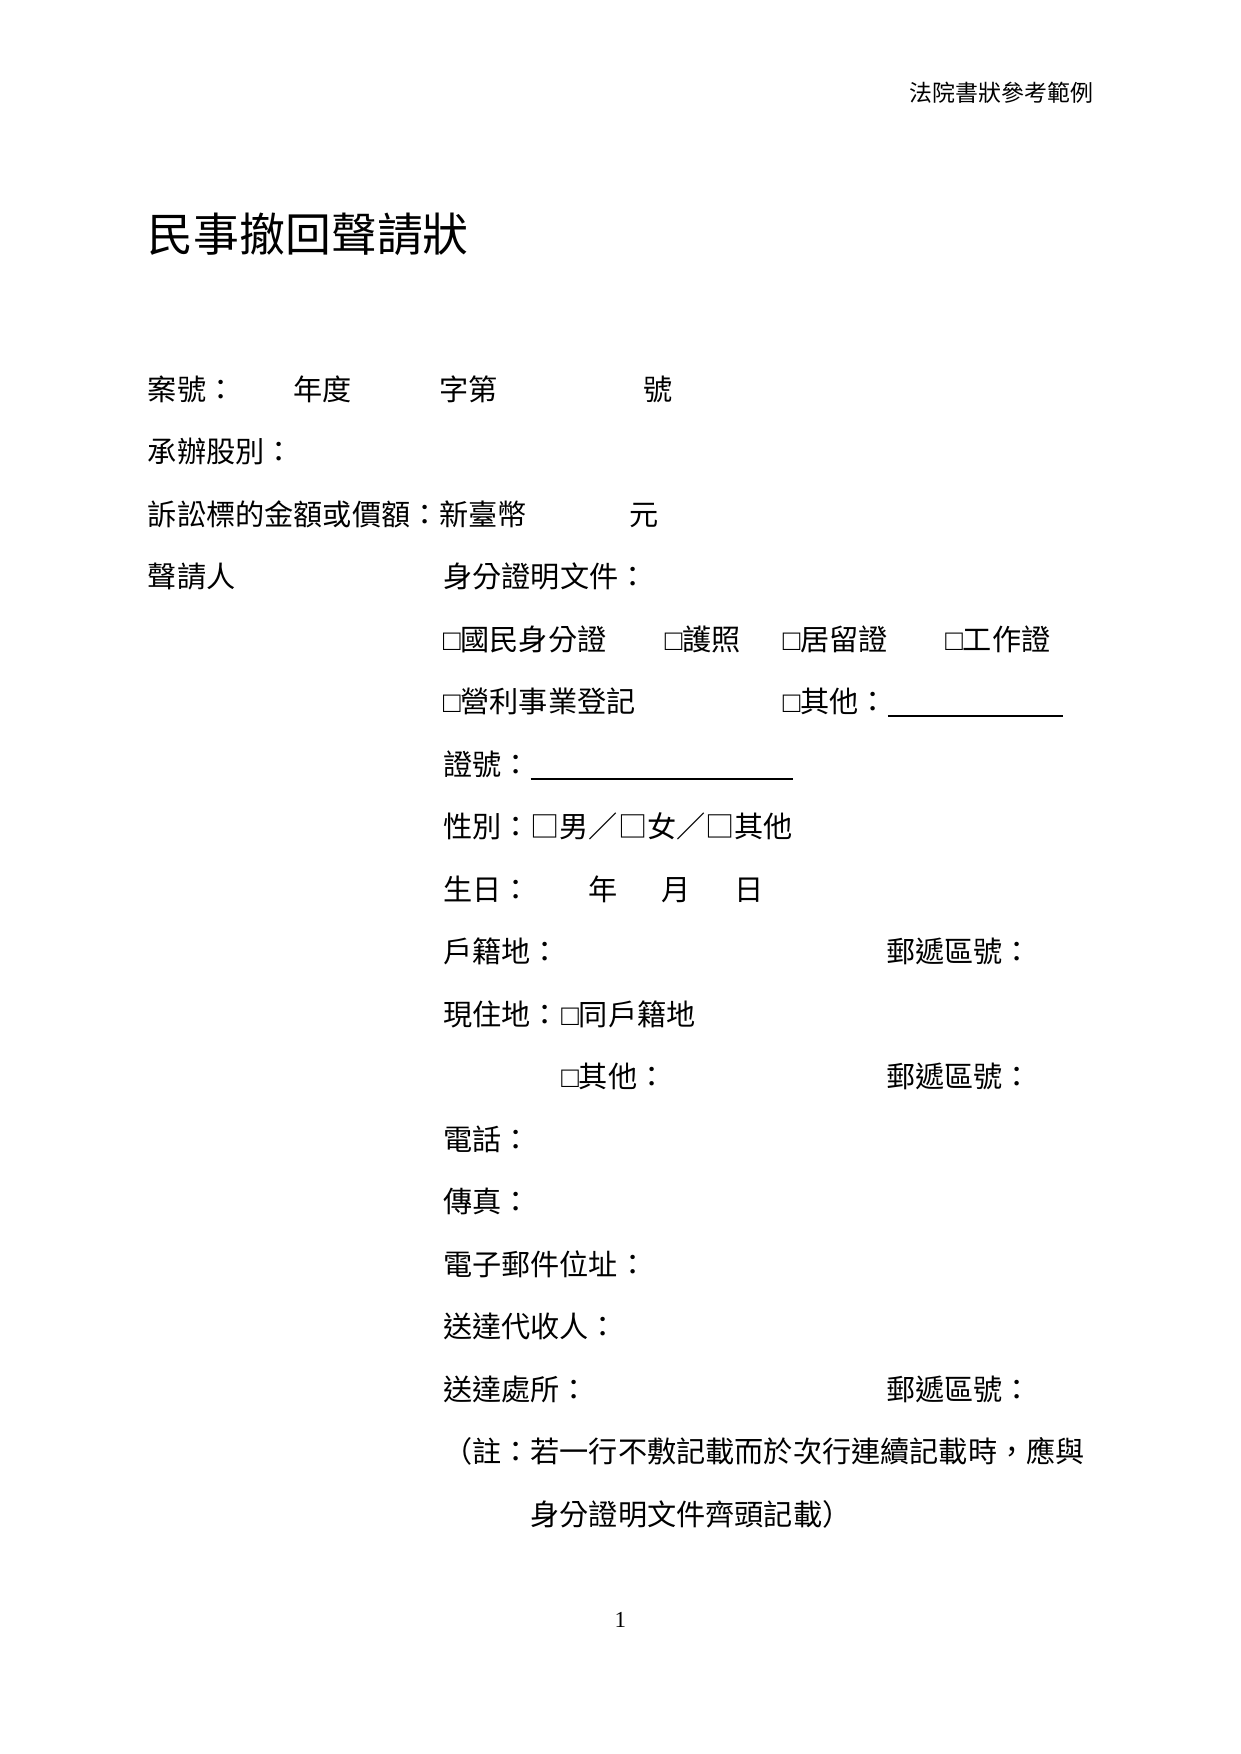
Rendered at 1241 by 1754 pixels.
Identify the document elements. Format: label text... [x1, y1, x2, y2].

text 電話： [443, 1096, 1092, 1158]
text 電子郵件位址： [443, 1221, 1092, 1283]
text 訴訟標的金額或價額：新臺幣 元 [148, 471, 1092, 533]
text （註：若一行不敷記載而於次行連續記載時，應與身分證明文件齊頭記載） [443, 1408, 1092, 1533]
text 案號： 年度 字第 號 [148, 346, 1092, 408]
text 現住地： □同戶籍地 [443, 971, 1092, 1033]
text □營利事業登記 □其他： [443, 658, 1092, 721]
text 生日： 年 月 日 [443, 846, 1092, 908]
text 承辦股別： [148, 408, 1092, 471]
text □其他： 郵遞區號： [443, 1033, 1092, 1096]
text 送達處所： 郵遞區號： [443, 1346, 1092, 1408]
text 證號： [443, 721, 1092, 783]
text □國民身分證 □護照 □居留證 □工作證 [443, 596, 1092, 658]
text 民事撤回聲請狀 [148, 158, 1092, 283]
text 性別：□男∕□女∕□其他 [443, 783, 1092, 846]
text 聲請人 身分證明文件： [148, 533, 1092, 596]
text 傳真： [443, 1158, 1092, 1221]
text 送達代收人： [443, 1283, 1092, 1346]
text 戶籍地： 郵遞區號： [443, 908, 1092, 971]
